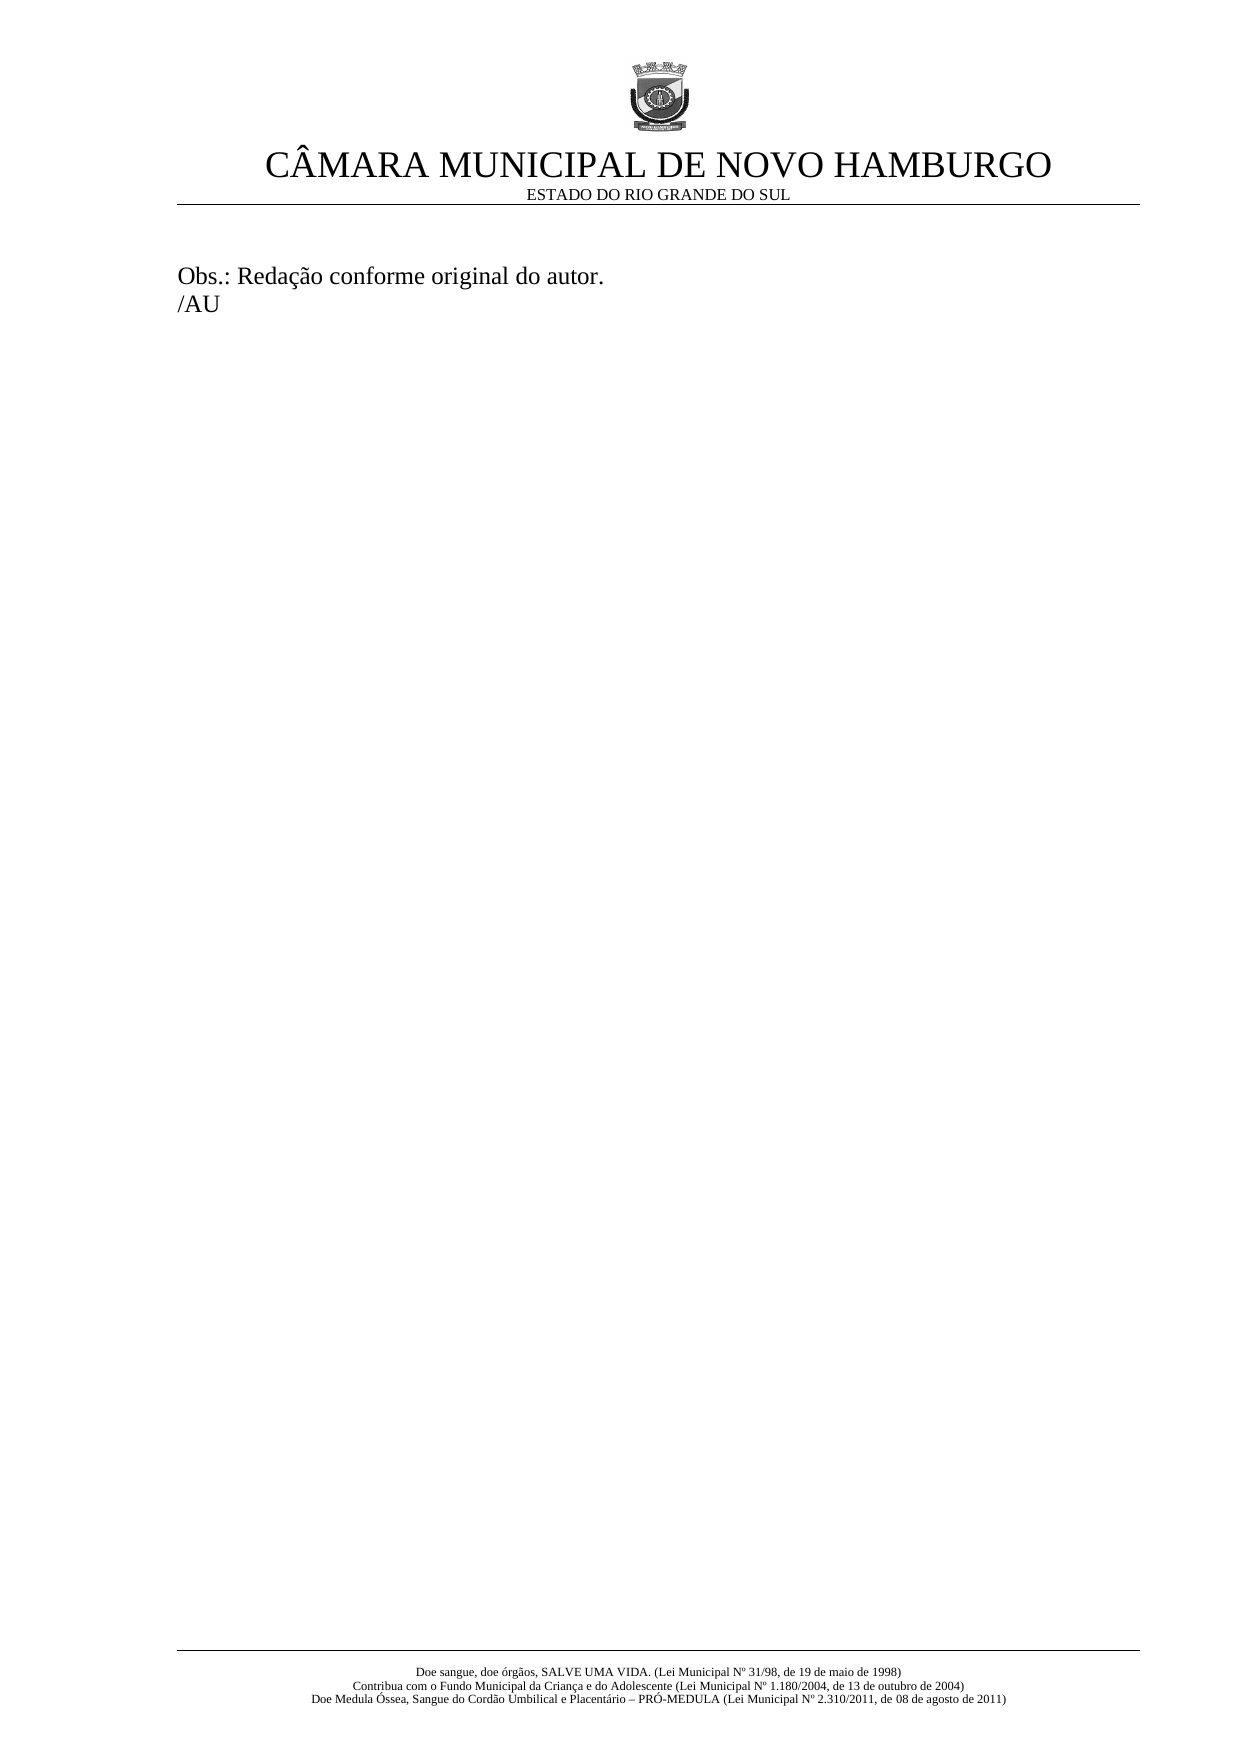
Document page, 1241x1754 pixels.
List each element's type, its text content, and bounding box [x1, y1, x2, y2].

text /AU [177, 290, 1140, 317]
text Obs.: Redação conforme original do autor. [177, 262, 1140, 290]
